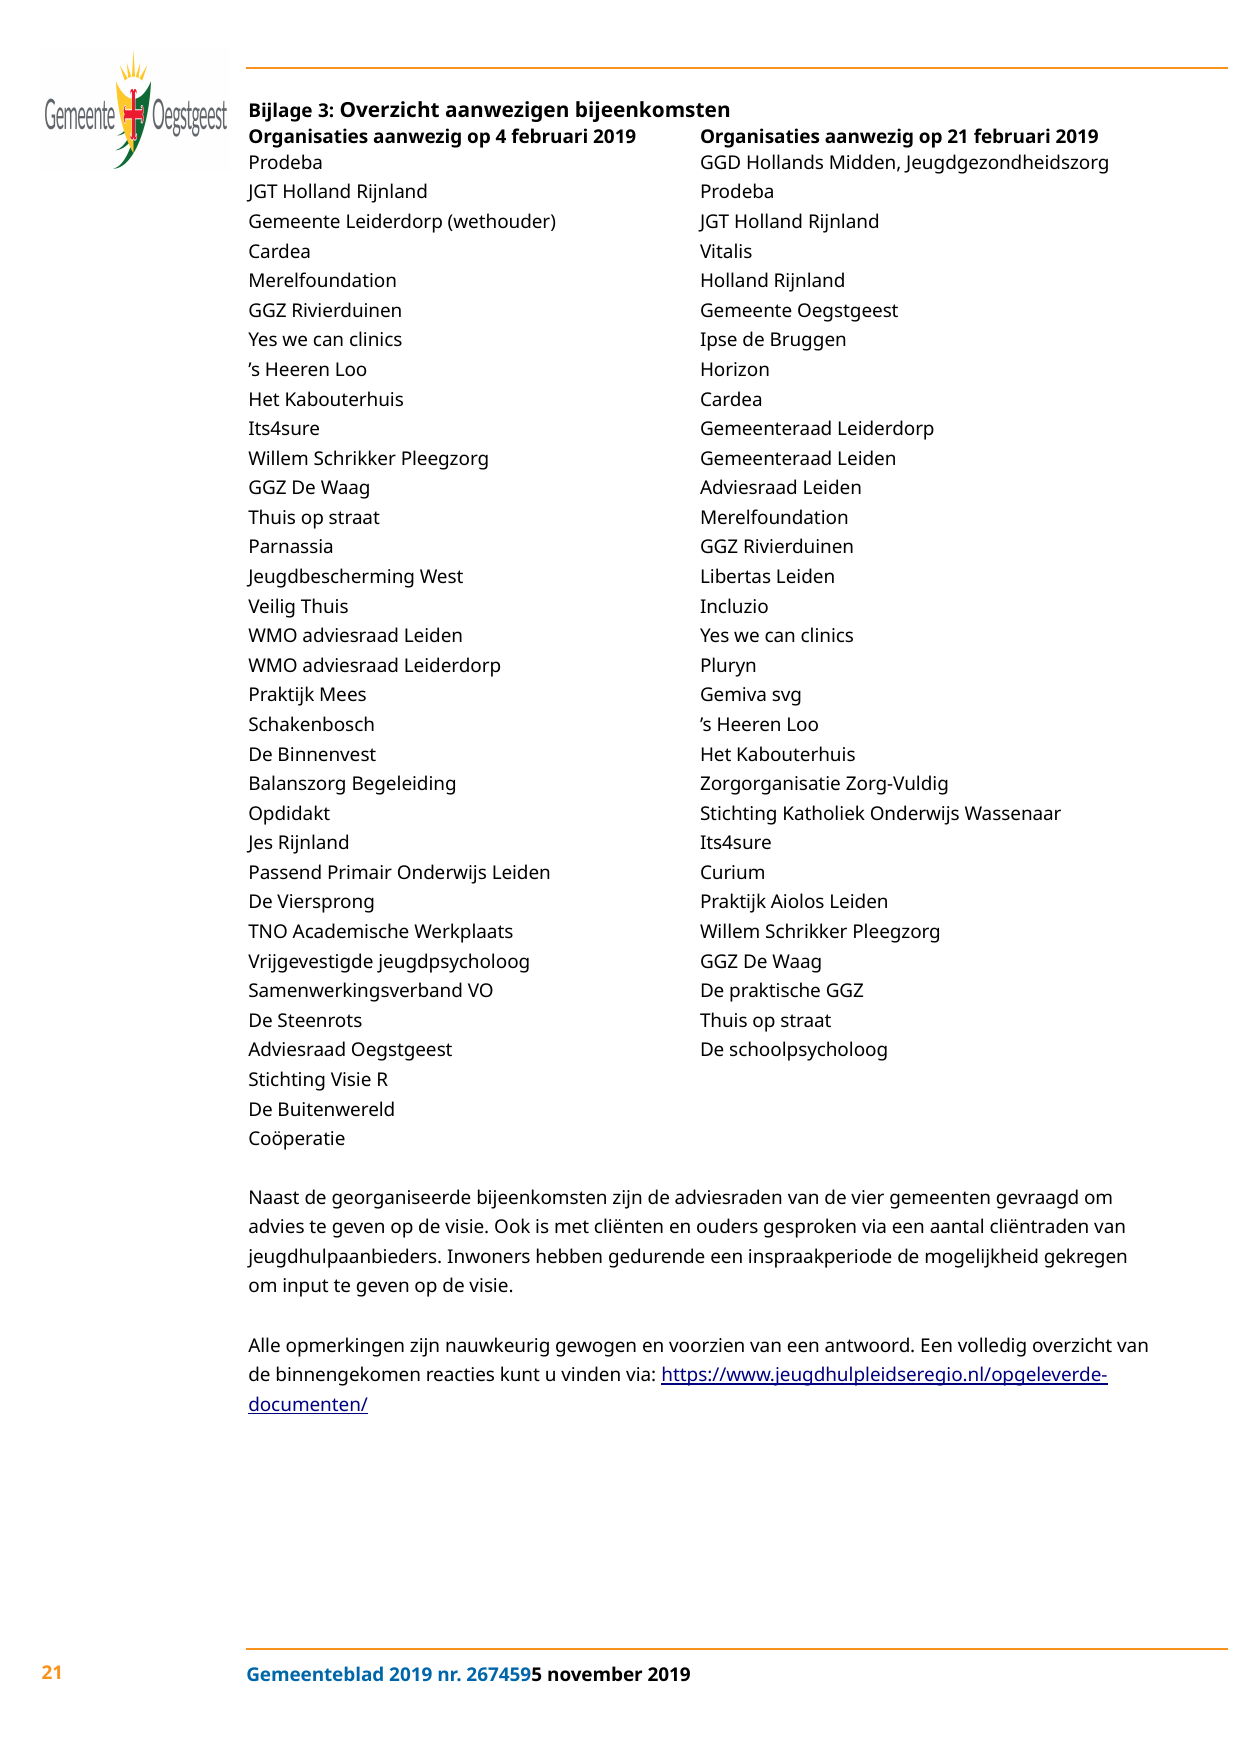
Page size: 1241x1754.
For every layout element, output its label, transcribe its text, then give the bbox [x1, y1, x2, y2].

table_header Organisaties aanwezig op 21 februari 2019 [700, 124, 1152, 149]
table_header Organisaties aanwezig op 4 februari 2019 [248, 124, 700, 149]
picture [41, 47, 231, 172]
text Naast de georganiseerde bijeenkomsten zijn de adviesraden van de vier gemeenten gevraagd om advies te geven op de visie. Ook is met cliënten en ouders gesproken via een aantal cliëntraden van jeugdhulpaanbieders. Inwoners hebben gedurende een inspraakperiode de mogelijkheid gekregen om input te geven op de visie. [248, 1184, 1152, 1298]
table_cell Prodeba JGT Holland Rijnland Gemeente Leiderdorp (wethouder) Cardea Merelfoundation GGZ Rivierduinen Yes we can clinics ’s Heeren Loo Het Kabouterhuis Its4sure Willem Schrikker Pleegzorg GGZ De Waag Thuis op straat Parnassia Jeugdbescherming West Veilig Thuis WMO adviesraad Leiden WMO adviesraad Leiderdorp Praktijk Mees Schakenbosch De Binnenvest Balanszorg Begeleiding Opdidakt Jes Rijnland Passend Primair Onderwijs Leiden De Viersprong TNO Academische Werkplaats Vrijgevestigde jeugdpsycholoog Samenwerkingsverband VO De Steenrots Adviesraad Oegstgeest Stichting Visie R De Buitenwereld Coöperatie [248, 149, 700, 1151]
text Bijlage 3: Overzicht aanwezigen bijeenkomsten [248, 95, 1152, 123]
table_cell GGD Hollands Midden, Jeugdgezondheidszorg Prodeba JGT Holland Rijnland Vitalis Holland Rijnland Gemeente Oegstgeest Ipse de Bruggen Horizon Cardea Gemeenteraad Leiderdorp Gemeenteraad Leiden Adviesraad Leiden Merelfoundation GGZ Rivierduinen Libertas Leiden Incluzio Yes we can clinics Pluryn Gemiva svg ’s Heeren Loo Het Kabouterhuis Zorgorganisatie Zorg-Vuldig Stichting Katholiek Onderwijs Wassenaar Its4sure Curium Praktijk Aiolos Leiden Willem Schrikker Pleegzorg GGZ De Waag De praktische GGZ Thuis op straat De schoolpsycholoog [700, 149, 1152, 1151]
text Alle opmerkingen zijn nauwkeurig gewogen en voorzien van een antwoord. Een volledig overzicht van de binnengekomen reacties kunt u vinden via: https://www.jeugdhulpleidseregio.nl/opgeleverde-documenten/ [248, 1332, 1152, 1417]
